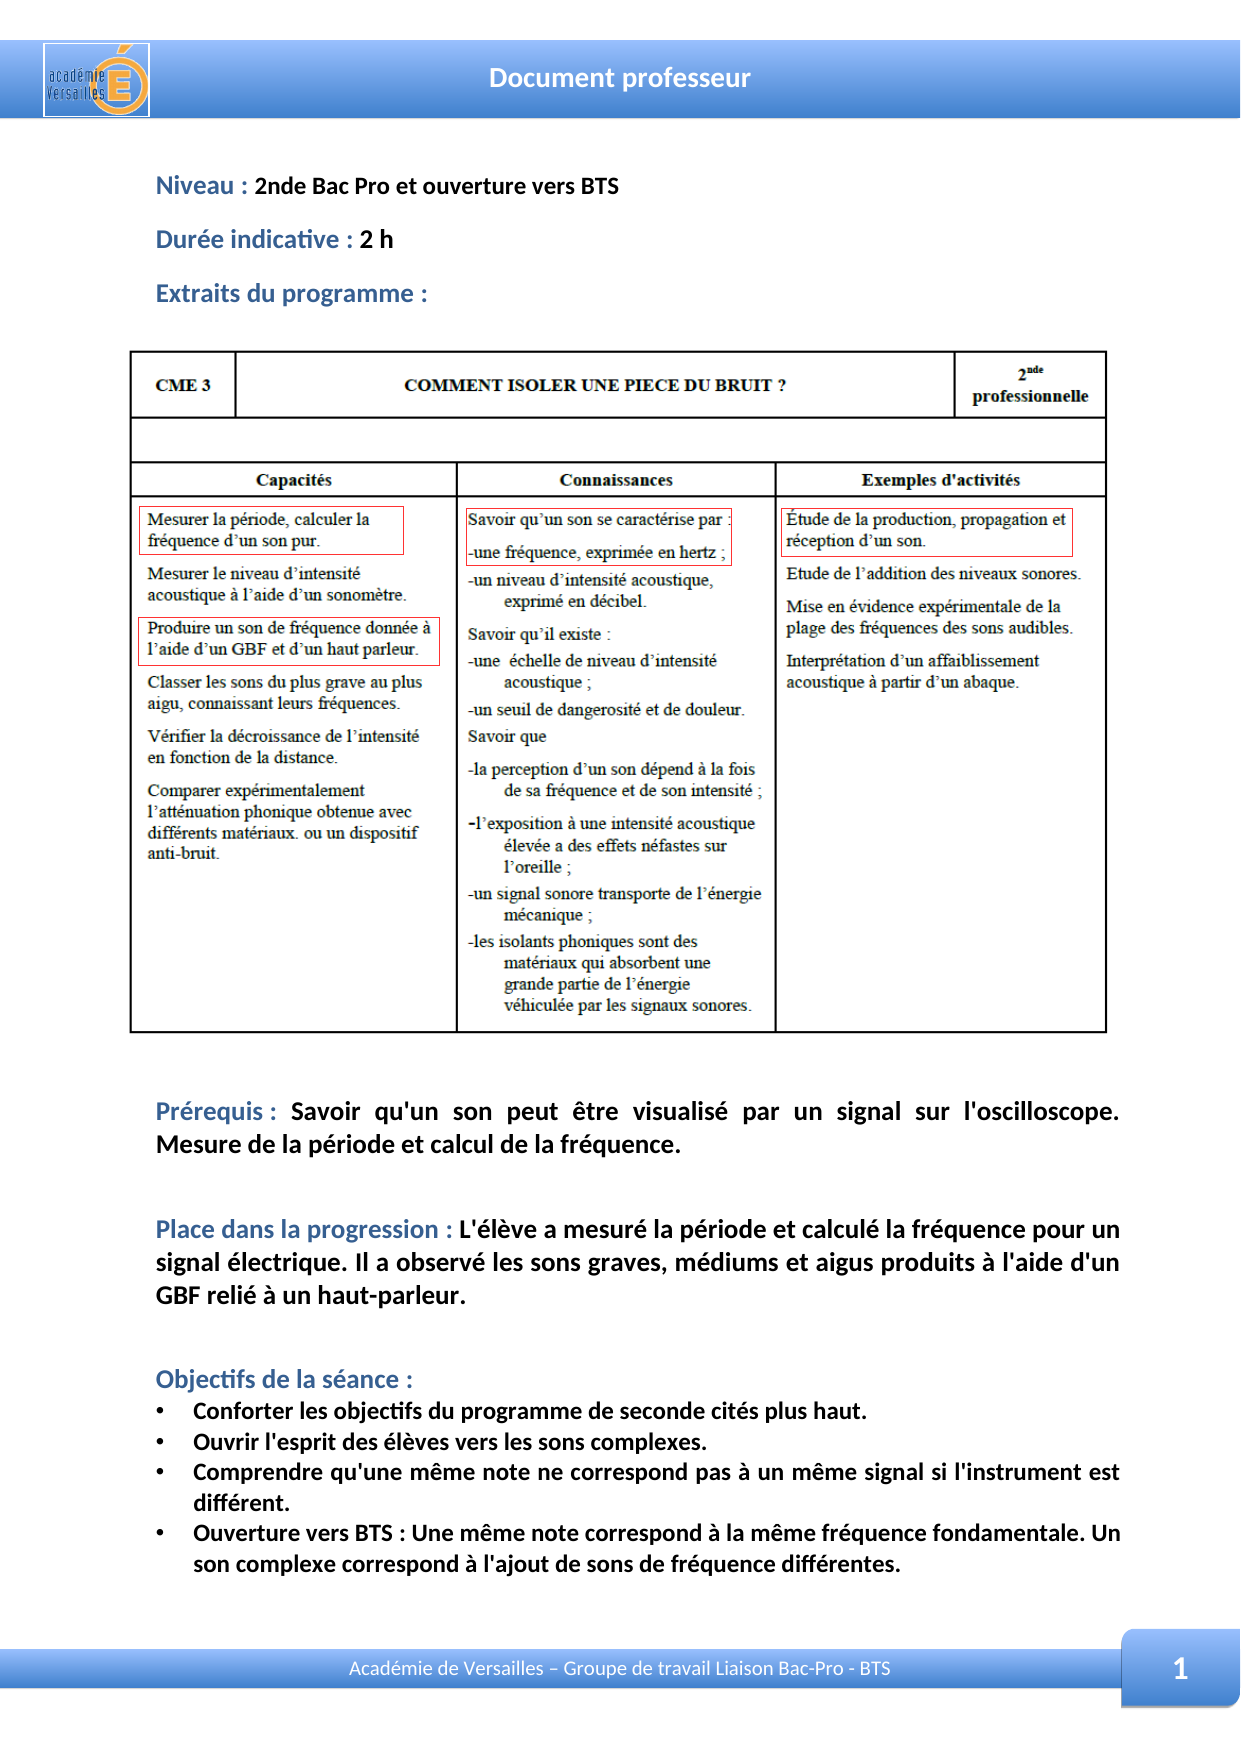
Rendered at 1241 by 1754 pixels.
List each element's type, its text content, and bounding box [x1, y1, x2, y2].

picture [44, 44, 149, 116]
list Conforter les objectifs du programme de seconde cités plus haut. [156, 1395, 1122, 1426]
list Ouverture vers BTS : Une même note correspond à la même fréquence fondamentale. Un son complexe correspond à l'ajout de sons de fréquence différentes. [156, 1517, 1122, 1578]
list Comprendre qu'une même note ne correspond pas à un même signal si l'instrument est différent. [156, 1456, 1122, 1517]
subtitle Place dans la progression : L'élève a mesuré la période et calculé la fréquence pour un signal électrique. Il a observé les sons graves, médiums et aigus produits à l'aide d'un GBF relié à un haut-parleur. [156, 1212, 1122, 1311]
subtitle Niveau : 2nde Bac Pro et ouverture vers BTS [156, 168, 1122, 202]
list Ouvrir l'esprit des élèves vers les sons complexes. [156, 1426, 1122, 1456]
subtitle Extraits du programme : [156, 276, 1122, 309]
subtitle Durée indicative : 2 h [156, 222, 1122, 255]
subtitle Objectifs de la séance : [156, 1362, 1122, 1395]
subtitle Prérequis : Savoir qu'un son peut être visualisé par un signal sur l'oscilloscope. Mesure de la période et calcul de la fréquence. [156, 1094, 1122, 1161]
